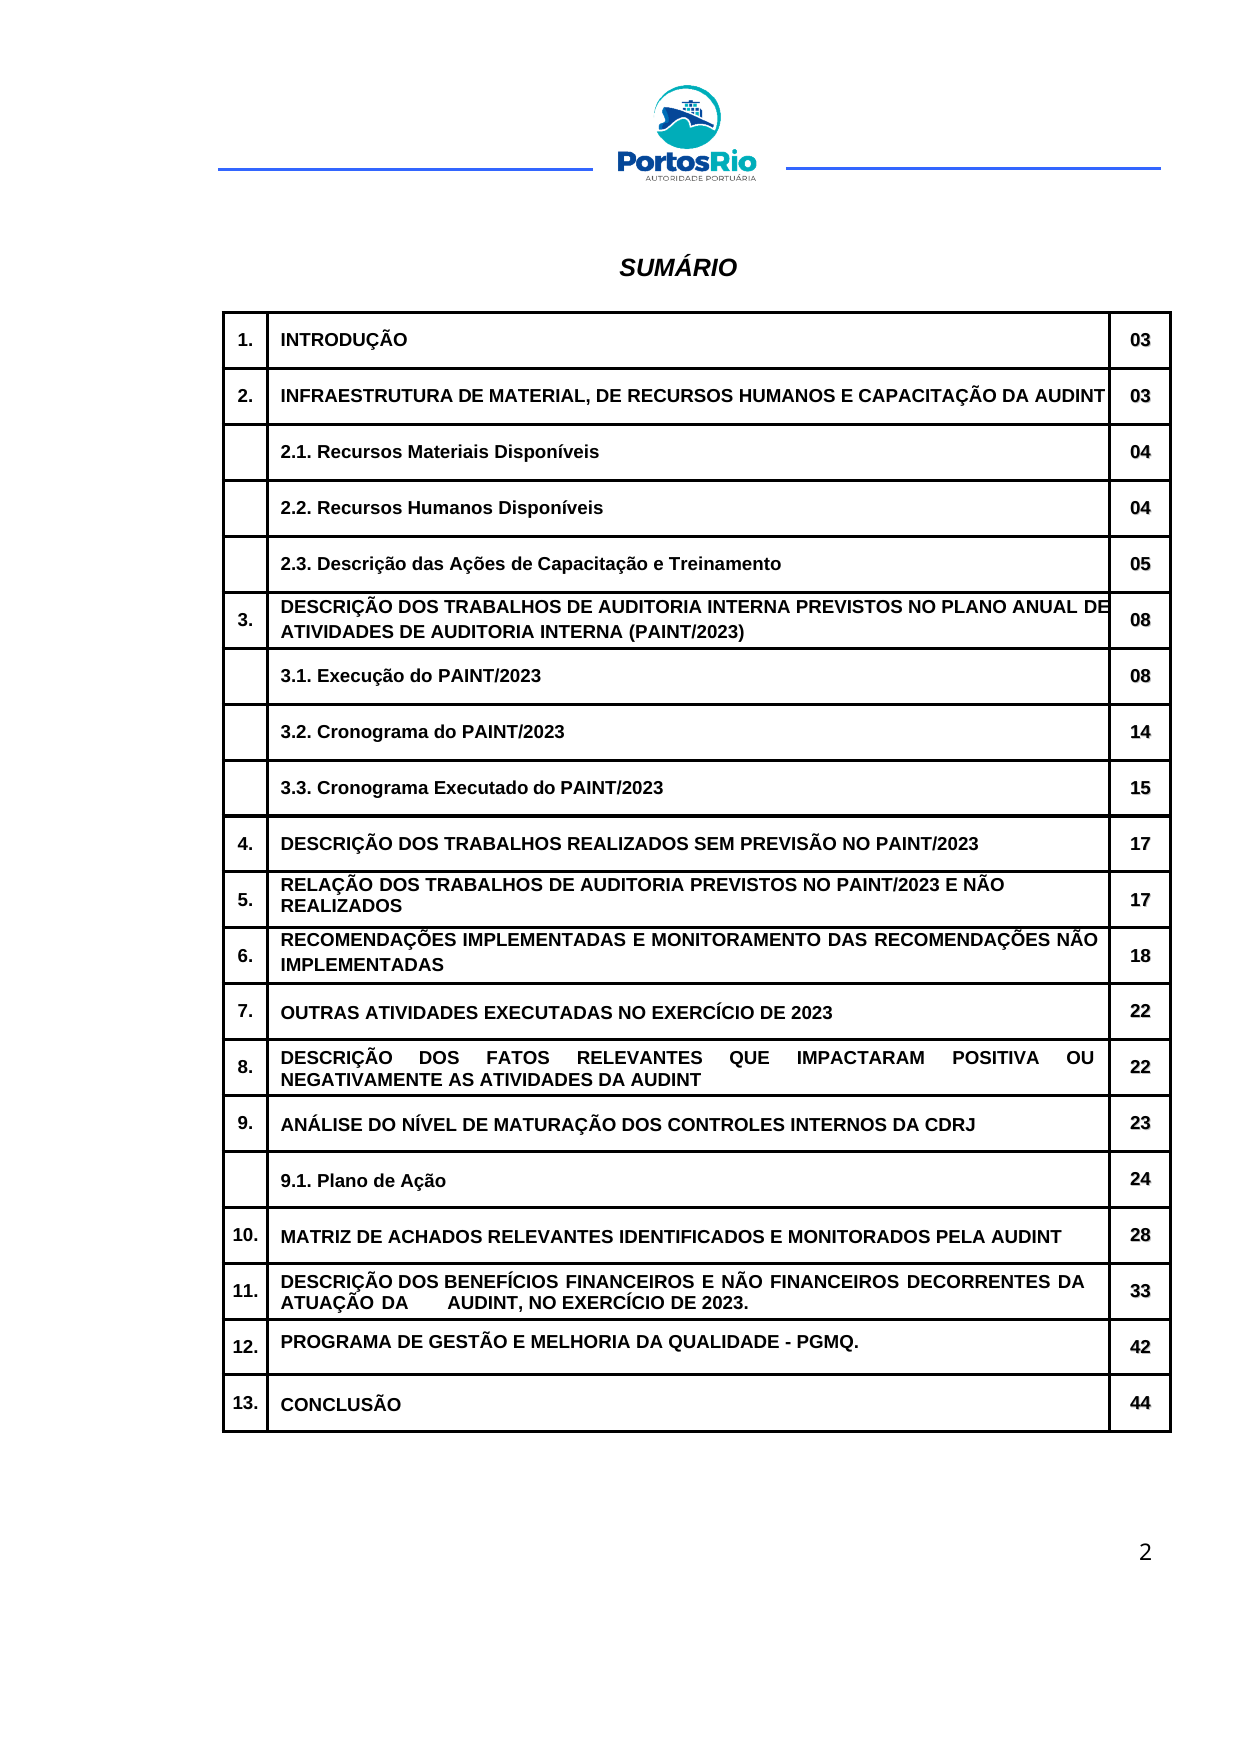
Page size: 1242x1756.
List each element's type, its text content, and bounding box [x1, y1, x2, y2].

table_cell 15 [1111, 762, 1169, 814]
table_cell 3.2. Cronograma do PAINT/2023 [269, 706, 1108, 758]
table_cell OUTRAS ATIVIDADES EXECUTADAS NO EXERCÍCIO DE 2023 [269, 985, 1108, 1038]
table_cell 9. [225, 1097, 266, 1150]
table_cell CONCLUSÃO [269, 1376, 1108, 1430]
table_cell DESCRIÇÃO DOS TRABALHOS REALIZADOS SEM PREVISÃO NO PAINT/2023 [269, 818, 1108, 870]
table_cell 22 [1111, 1041, 1169, 1094]
table_cell RECOMENDAÇÕES IMPLEMENTADAS E MONITORAMENTO DAS RECOMENDAÇÕES NÃO IMPLEMENTADAS [269, 929, 1108, 982]
table_cell DESCRIÇÃO DOS TRABALHOS DE AUDITORIA INTERNA PREVISTOS NO PLANO ANUAL DE ATIVIDADES DE AUDITORIA INTERNA (PAINT/2023) [269, 594, 1108, 647]
table_cell 2.2. Recursos Humanos Disponíveis [269, 482, 1108, 534]
table_cell 22 [1111, 985, 1169, 1038]
table_cell 4. [225, 818, 266, 870]
table_cell [225, 538, 266, 591]
table_cell 33 [1111, 1265, 1169, 1317]
table_cell 7. [225, 985, 266, 1038]
table_cell 8. [225, 1041, 266, 1094]
table_cell 2.1. Recursos Materiais Disponíveis [269, 426, 1108, 479]
table_cell 3.1. Execução do PAINT/2023 [269, 650, 1108, 703]
table_cell PROGRAMA DE GESTÃO E MELHORIA DA QUALIDADE - PGMQ. [269, 1321, 1108, 1373]
table_cell 03 [1111, 370, 1169, 423]
table_cell 08 [1111, 594, 1169, 647]
table_cell 08 [1111, 650, 1169, 703]
table_cell 11. [225, 1265, 266, 1317]
table_cell [225, 426, 266, 479]
table_cell 10. [225, 1209, 266, 1262]
table_cell RELAÇÃO DOS TRABALHOS DE AUDITORIA PREVISTOS NO PAINT/2023 E NÃO REALIZADOS [269, 873, 1108, 926]
table_cell 3.3. Cronograma Executado do PAINT/2023 [269, 762, 1108, 814]
text SUMÁRIO [207, 253, 1152, 282]
table_header 1. [225, 314, 266, 367]
table_header 03 [1111, 314, 1169, 367]
table_cell [225, 706, 266, 758]
table_cell 6. [225, 929, 266, 982]
table_cell MATRIZ DE ACHADOS RELEVANTES IDENTIFICADOS E MONITORADOS PELA AUDINT [269, 1209, 1108, 1262]
table_cell 17 [1111, 818, 1169, 870]
table_cell 23 [1111, 1097, 1169, 1150]
table_cell 04 [1111, 426, 1169, 479]
table_cell 2. [225, 370, 266, 423]
table_cell INFRAESTRUTURA DE MATERIAL, DE RECURSOS HUMANOS E CAPACITAÇÃO DA AUDINT [269, 370, 1108, 423]
table_cell 24 [1111, 1153, 1169, 1206]
table_cell 44 [1111, 1376, 1169, 1430]
table_cell 18 [1111, 929, 1169, 982]
table_cell 04 [1111, 482, 1169, 534]
table_cell [225, 762, 266, 814]
table_cell [225, 1153, 266, 1206]
table_cell DESCRIÇÃO DOS FATOS RELEVANTES QUE IMPACTARAM POSITIVA OU NEGATIVAMENTE AS ATIVIDADES DA AUDINT [269, 1041, 1108, 1094]
table_cell [225, 482, 266, 534]
table_cell 17 [1111, 873, 1169, 926]
table_cell 9.1. Plano de Ação [269, 1153, 1108, 1206]
table_header INTRODUÇÃO [269, 314, 1108, 367]
table_cell DESCRIÇÃO DOS BENEFÍCIOS FINANCEIROS E NÃO FINANCEIROS DECORRENTES DA ATUAÇÃO DA AUDINT, NO EXERCÍCIO DE 2023. [269, 1265, 1108, 1317]
table_cell 42 [1111, 1321, 1169, 1373]
table_cell 12. [225, 1321, 266, 1373]
table_cell 14 [1111, 706, 1169, 758]
table_cell ANÁLISE DO NÍVEL DE MATURAÇÃO DOS CONTROLES INTERNOS DA CDRJ [269, 1097, 1108, 1150]
table_cell 05 [1111, 538, 1169, 591]
table_cell 3. [225, 594, 266, 647]
table_cell [225, 650, 266, 703]
table_cell 2.3. Descrição das Ações de Capacitação e Treinamento [269, 538, 1108, 591]
table_cell 5. [225, 873, 266, 926]
table_cell 13. [225, 1376, 266, 1430]
table_cell 28 [1111, 1209, 1169, 1262]
